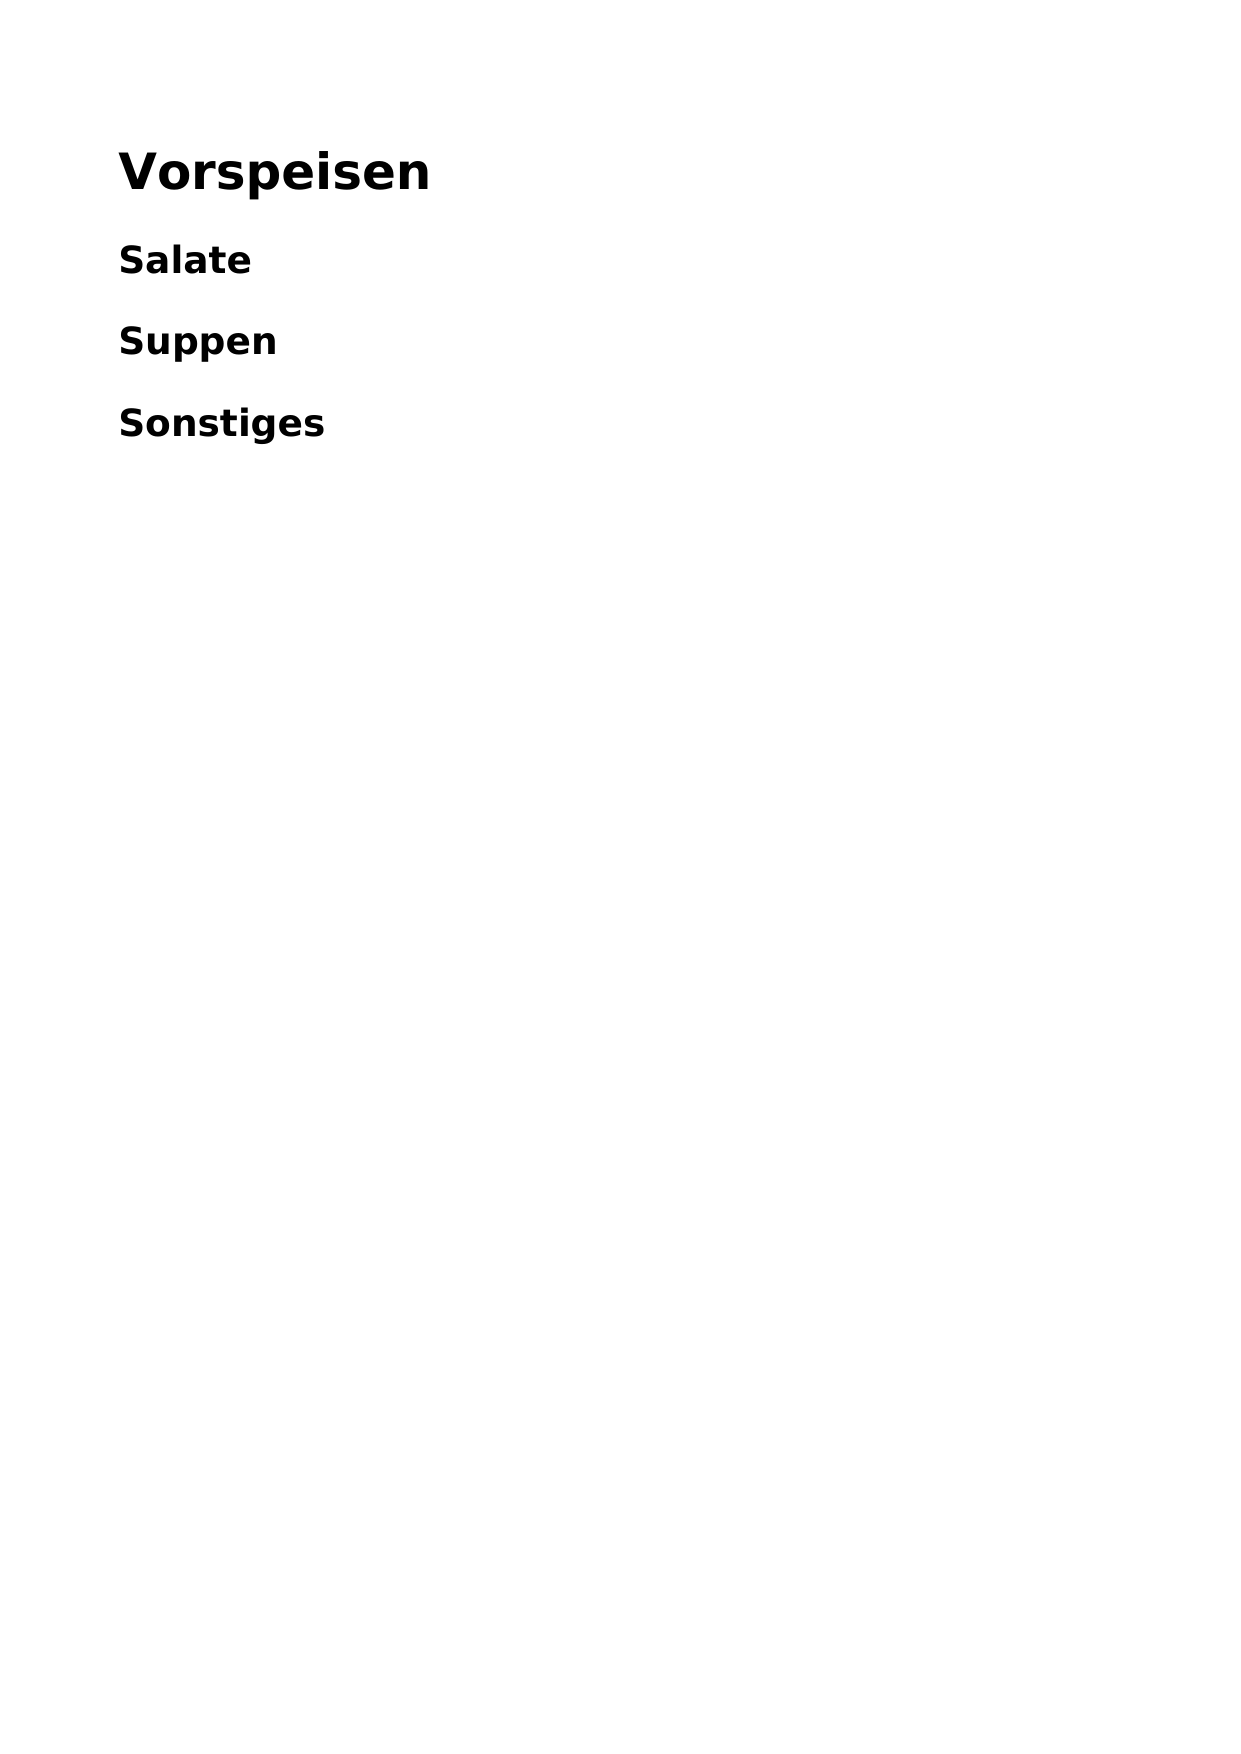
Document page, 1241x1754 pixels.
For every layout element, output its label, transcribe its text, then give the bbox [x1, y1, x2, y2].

subtitle Suppen [118, 320, 1122, 364]
subtitle Vorspeisen [118, 143, 1122, 201]
subtitle Salate [118, 239, 1122, 282]
subtitle Sonstiges [118, 401, 1122, 445]
